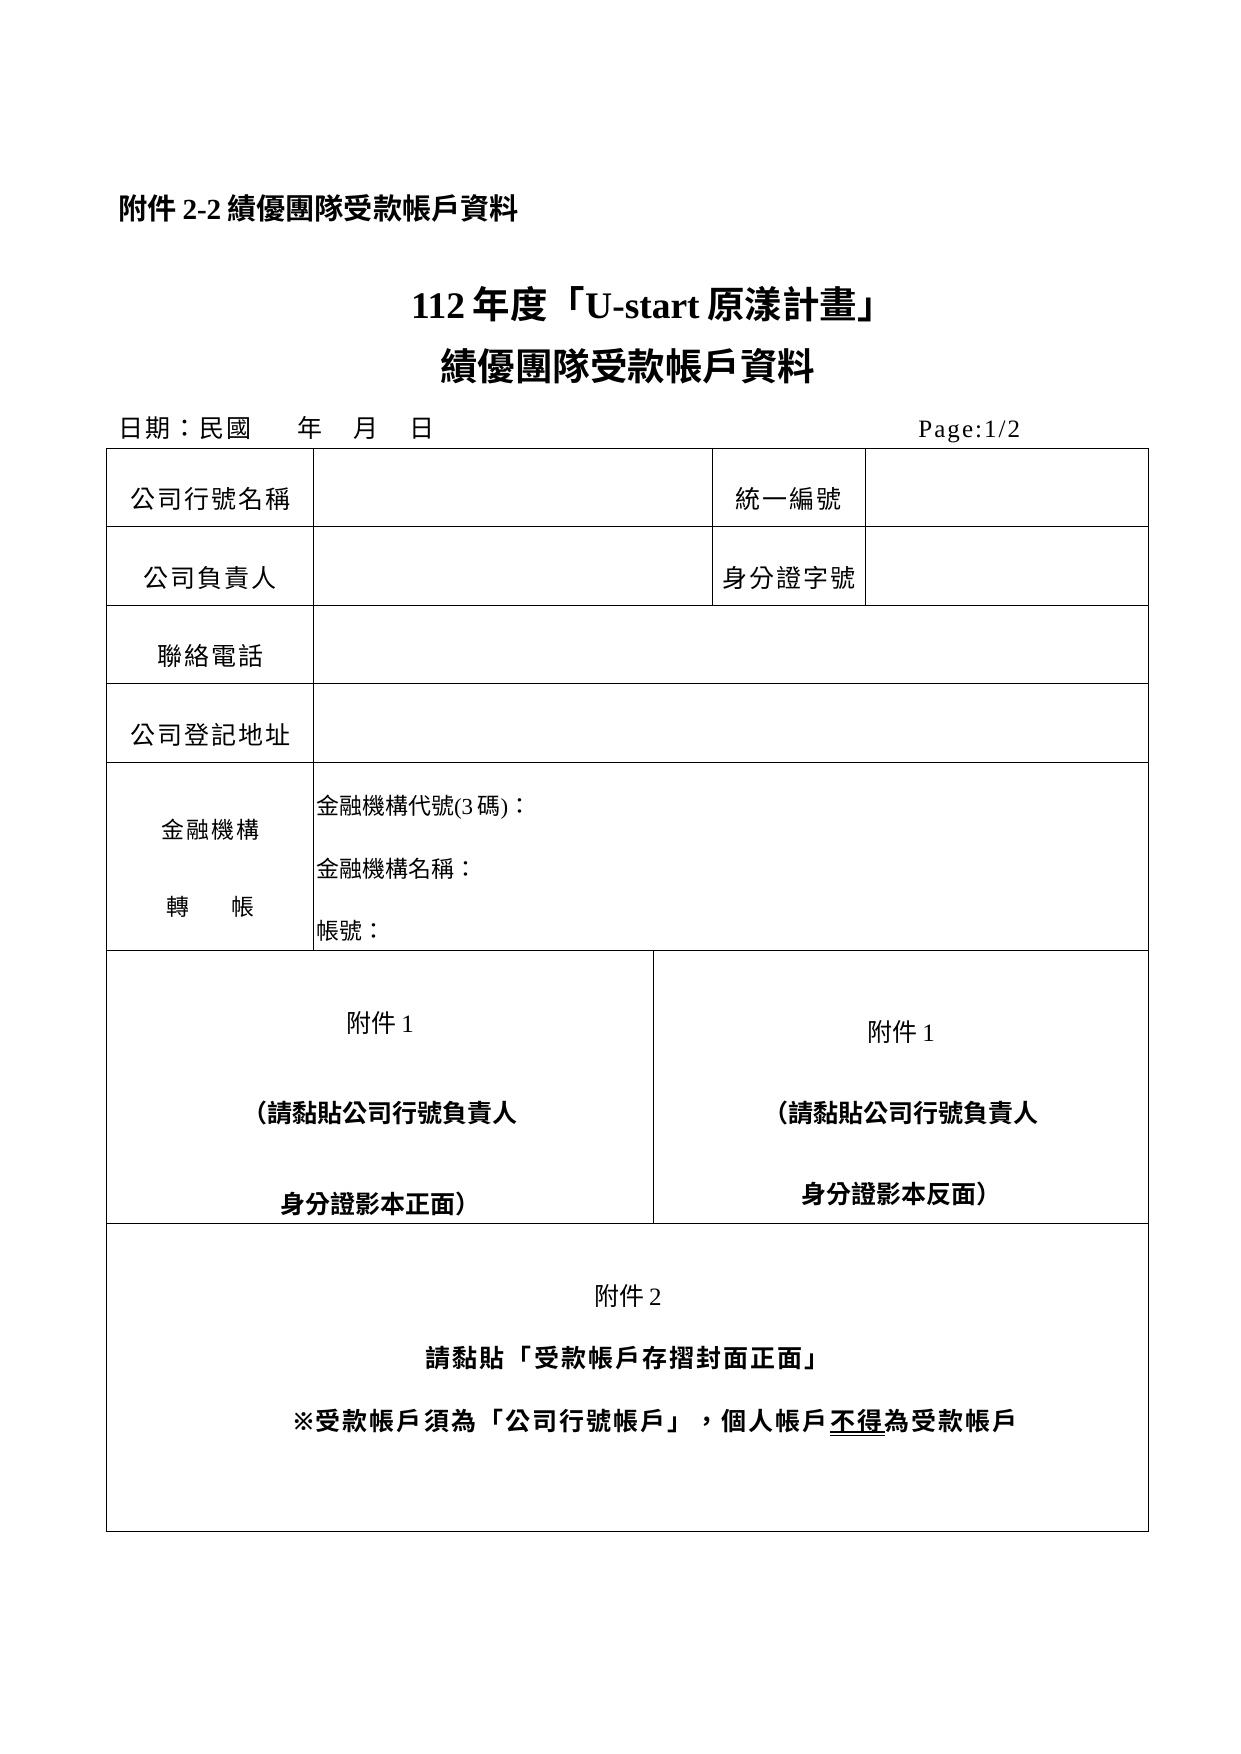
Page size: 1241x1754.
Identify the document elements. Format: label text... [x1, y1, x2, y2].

table_cell [314, 527, 712, 605]
table_cell [866, 527, 1148, 605]
table_header [314, 449, 712, 526]
text 附件2-2績優團隊受款帳戶資料 [118, 165, 1137, 228]
table_cell 聯絡電話 [107, 606, 313, 683]
table_cell 身分證字號 [713, 527, 865, 605]
table_cell 附件2 請黏貼「受款帳戶存摺封面正面」 ※受款帳戶須為「公司行號帳戶」，個人帳戶不得為受款帳戶 [107, 1224, 1148, 1531]
text 績優團隊受款帳戶資料 [118, 323, 1137, 385]
table_cell 金融機構 轉 帳 [107, 763, 313, 950]
table_cell 附件1 （請黏貼公司行號負責人 身分證影本反面） [654, 951, 1148, 1223]
text 日期：民國 年 月 日 Page:1/2 [118, 385, 1137, 448]
table_cell 公司登記地址 [107, 684, 313, 762]
text 112年度「U-start原漾計畫」 [118, 260, 1137, 323]
table_cell 金融機構代號(3碼)： 金融機構名稱： 帳號： [314, 763, 1148, 950]
table_cell [314, 606, 1148, 683]
table_header [866, 449, 1148, 526]
table_cell 附件1 （請黏貼公司行號負責人 身分證影本正面） [107, 951, 653, 1223]
table_header 公司行號名稱 [107, 449, 313, 526]
table_cell 公司負責人 [107, 527, 313, 605]
table_cell [314, 684, 1148, 762]
table_header 統一編號 [713, 449, 865, 526]
